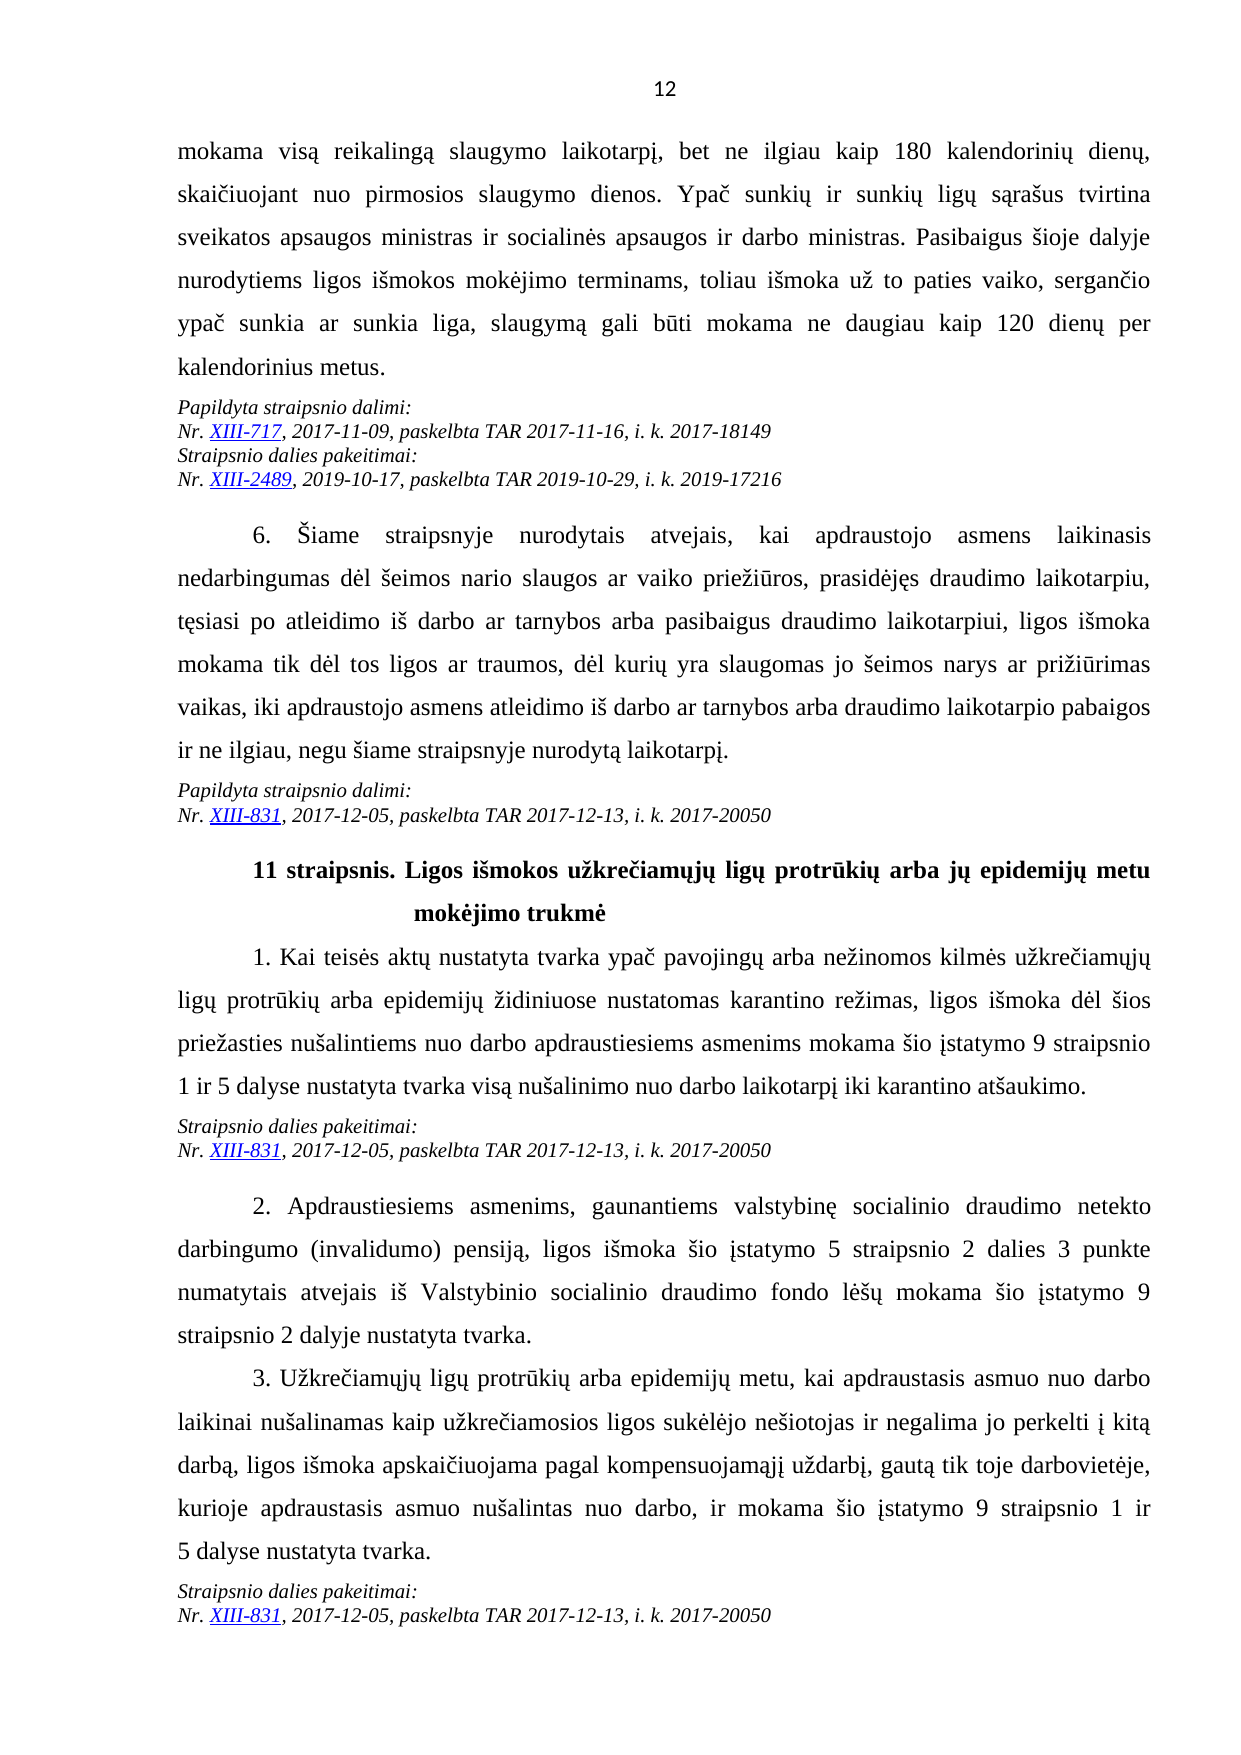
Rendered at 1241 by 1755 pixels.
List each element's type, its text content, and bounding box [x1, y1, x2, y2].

text Nr. XIII-831, 2017-12-05, paskelbta TAR 2017-12-13, i. k. 2017-20050 [177, 1138, 1152, 1162]
text 3. Užkrečiamųjų ligų protrūkių arba epidemijų metu, kai apdraustasis asmuo nuo darbo laikinai nušalinamas kaip užkrečiamosios ligos sukėlėjo nešiotojas ir negalima jo perkelti į kitą darbą, ligos išmoka apskaičiuojama pagal kompensuojamąjį uždarbį, gautą tik toje darbovietėje, kurioje apdraustasis asmuo nušalintas nuo darbo, ir mokama šio įstatymo 9 straipsnio 1 ir 5 dalyse nustatyta tvarka. [177, 1363, 1152, 1565]
text 1. Kai teisės aktų nustatyta tvarka ypač pavojingų arba nežinomos kilmės užkrečiamųjų ligų protrūkių arba epidemijų židiniuose nustatomas karantino režimas, ligos išmoka dėl šios priežasties nušalintiems nuo darbo apdraustiesiems asmenims mokama šio įstatymo 9 straipsnio 1 ir 5 dalyse nustatyta tvarka visą nušalinimo nuo darbo laikotarpį iki karantino atšaukimo. [177, 942, 1152, 1100]
text mokama visą reikalingą slaugymo laikotarpį, bet ne ilgiau kaip 180 kalendorinių dienų, skaičiuojant nuo pirmosios slaugymo dienos. Ypač sunkių ir sunkių ligų sąrašus tvirtina sveikatos apsaugos ministras ir socialinės apsaugos ir darbo ministras. Pasibaigus šioje dalyje nurodytiems ligos išmokos mokėjimo terminams, toliau išmoka už to paties vaiko, sergančio ypač sunkia ar sunkia liga, slaugymą gali būti mokama ne daugiau kaip 120 dienų per kalendorinius metus. [177, 136, 1152, 380]
text Nr. XIII-831, 2017-12-05, paskelbta TAR 2017-12-13, i. k. 2017-20050 [177, 1603, 1152, 1627]
text 6. Šiame straipsnyje nurodytais atvejais, kai apdraustojo asmens laikinasis nedarbingumas dėl šeimos nario slaugos ar vaiko priežiūros, prasidėjęs draudimo laikotarpiu, tęsiasi po atleidimo iš darbo ar tarnybos arba pasibaigus draudimo laikotarpiui, ligos išmoka mokama tik dėl tos ligos ar traumos, dėl kurių yra slaugomas jo šeimos narys ar prižiūrimas vaikas, iki apdraustojo asmens atleidimo iš darbo ar tarnybos arba draudimo laikotarpio pabaigos ir ne ilgiau, negu šiame straipsnyje nurodytą laikotarpį. [177, 520, 1152, 764]
text Straipsnio dalies pakeitimai: [177, 1114, 1152, 1138]
text Straipsnio dalies pakeitimai: [177, 443, 1152, 467]
text 2. Apdraustiesiems asmenims, gaunantiems valstybinę socialinio draudimo netekto darbingumo (invalidumo) pensiją, ligos išmoka šio įstatymo 5 straipsnio 2 dalies 3 punkte numatytais atvejais iš Valstybinio socialinio draudimo fondo lėšų mokama šio įstatymo 9 straipsnio 2 dalyje nustatyta tvarka. [177, 1191, 1152, 1349]
text Papildyta straipsnio dalimi: [177, 778, 1152, 802]
text Straipsnio dalies pakeitimai: [177, 1579, 1152, 1603]
text Papildyta straipsnio dalimi: [177, 395, 1152, 419]
text Nr. XIII-2489, 2019-10-17, paskelbta TAR 2019-10-29, i. k. 2019-17216 [177, 467, 1152, 491]
text Nr. XIII-717, 2017-11-09, paskelbta TAR 2017-11-16, i. k. 2017-18149 [177, 419, 1152, 443]
text 11 straipsnis. Ligos išmokos užkrečiamųjų ligų protrūkių arba jų epidemijų metu mokėjimo trukmė [252, 855, 1152, 927]
text Nr. XIII-831, 2017-12-05, paskelbta TAR 2017-12-13, i. k. 2017-20050 [177, 802, 1152, 827]
